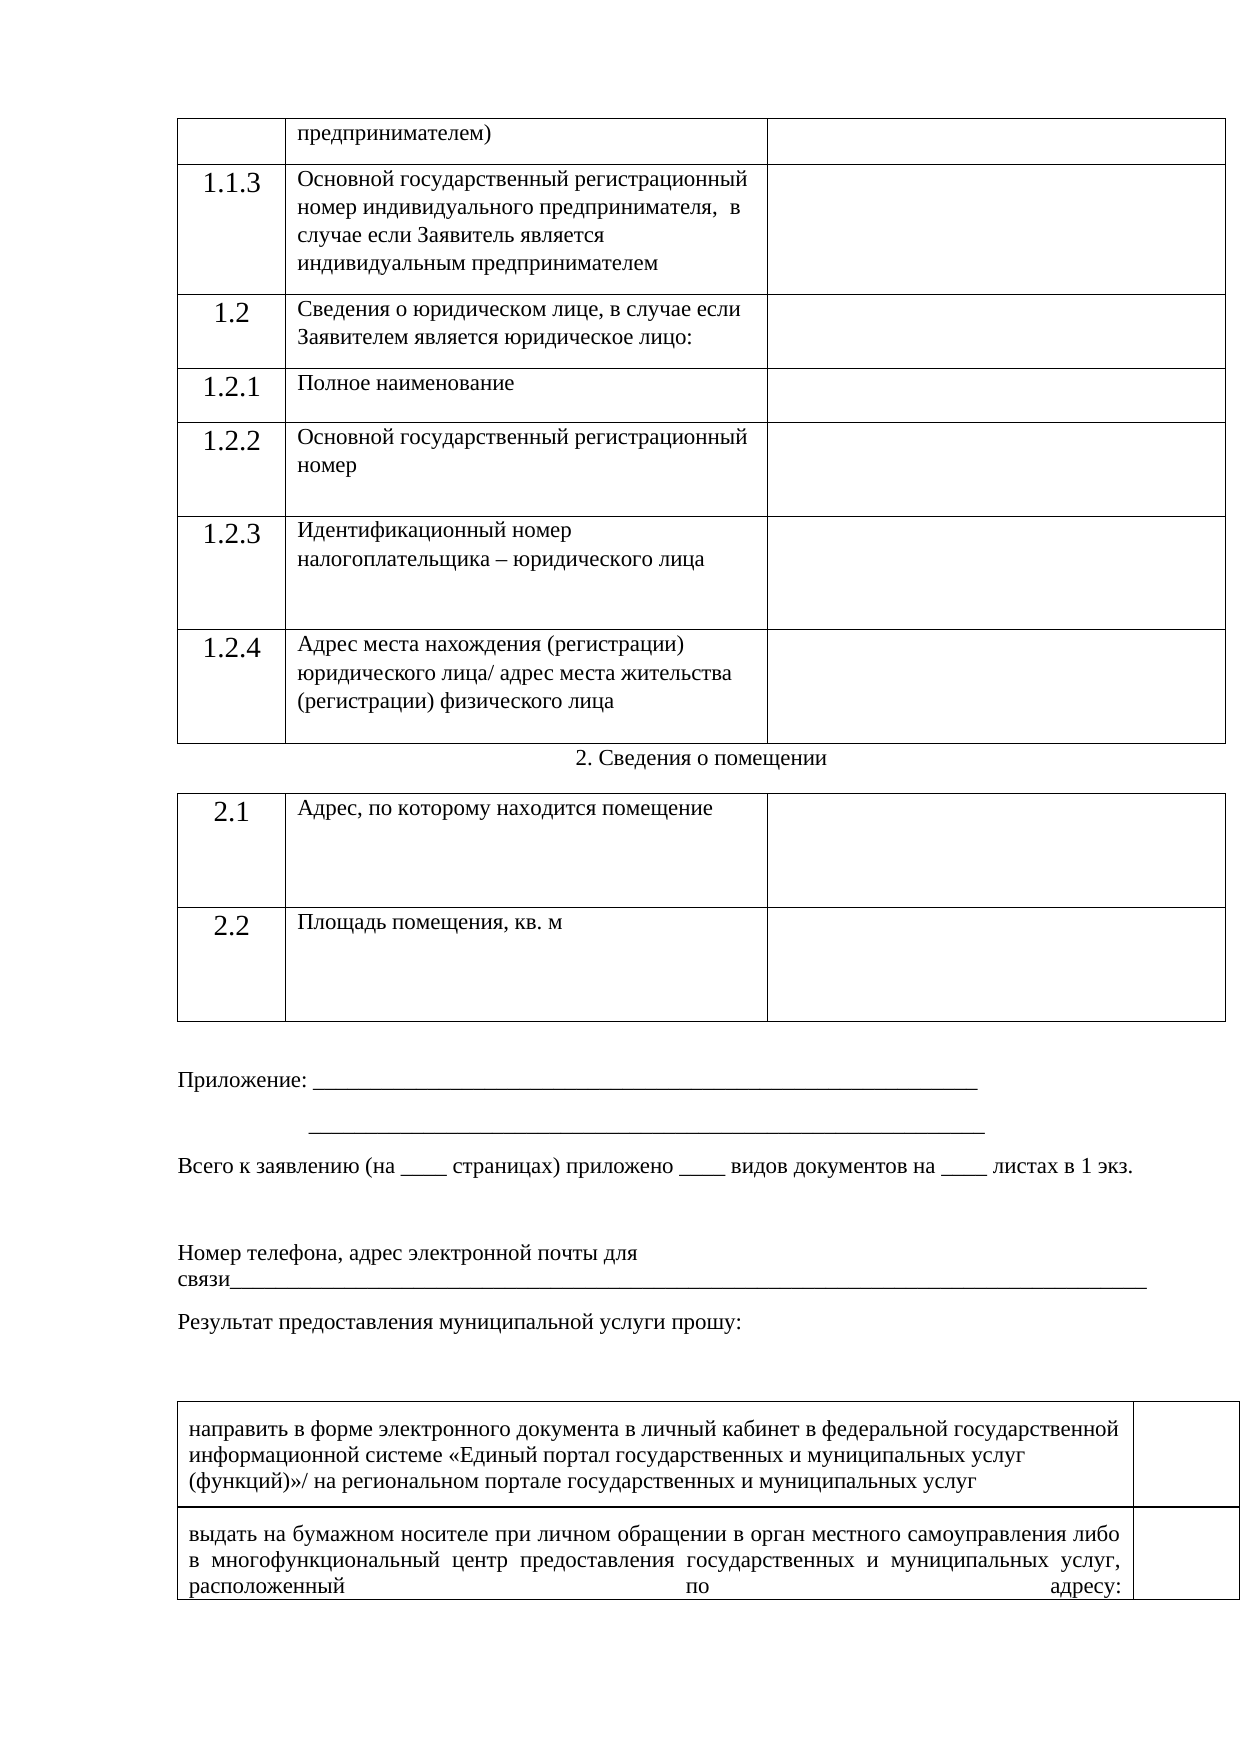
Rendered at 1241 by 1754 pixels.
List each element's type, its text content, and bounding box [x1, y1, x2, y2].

table_cell 1.2 [178, 295, 285, 368]
table_cell [768, 295, 1225, 368]
table_cell 2.2 [178, 908, 285, 1021]
table_cell [768, 423, 1225, 516]
table_cell Основной государственный регистрационный номер [286, 423, 767, 516]
table_cell 1.2.1 [178, 369, 285, 422]
table_cell [768, 119, 1225, 164]
text Приложение: __________________________________________________________ [177, 1067, 1152, 1093]
table_cell Адрес, по которому находится помещение [286, 794, 767, 907]
table_cell Сведения о юридическом лице, в случае если Заявителем является юридическое лицо: [286, 295, 767, 368]
table_header направить в форме электронного документа в личный кабинет в федеральной государственной информационной системе «Единый портал государственных и муниципальных услуг (функций)»/ на региональном портале государственных и муниципальных услуг [178, 1402, 1133, 1506]
text ___________________________________________________________ [177, 1109, 1152, 1136]
text Номер телефона, адрес электронной почты для связи________________________________________________________________________________ [177, 1239, 1152, 1291]
table_cell [178, 119, 285, 164]
table_cell [1134, 1508, 1239, 1599]
table_cell 1.1.3 [178, 165, 285, 294]
table_cell Полное наименование [286, 369, 767, 422]
table_cell Площадь помещения, кв. м [286, 908, 767, 1021]
table_cell предпринимателем) [286, 119, 767, 164]
table_cell [768, 369, 1225, 422]
table_cell 1.2.4 [178, 630, 285, 743]
table_cell [768, 630, 1225, 743]
text Результат предоставления муниципальной услуги прошу: [177, 1308, 1152, 1334]
table_cell [768, 908, 1225, 1021]
table_cell [768, 794, 1225, 907]
table_cell Адрес места нахождения (регистрации) юридического лица/ адрес места жительства (регистрации) физического лица [286, 630, 767, 743]
table_cell [768, 165, 1225, 294]
table_cell 1.2.2 [178, 423, 285, 516]
table_cell Идентификационный номер налогоплательщика – юридического лица [286, 517, 767, 629]
table_cell 1.2.3 [178, 517, 285, 629]
table_cell выдать на бумажном носителе при личном обращении в орган местного самоуправления либо в многофункциональный центр предоставления государственных и муниципальных услуг, расположенный по адресу: [178, 1508, 1133, 1599]
table_cell 2.1 [178, 794, 285, 907]
table_cell Основной государственный регистрационный номер индивидуального предпринимателя, в случае если Заявитель является индивидуальным предпринимателем [286, 165, 767, 294]
table_header [1134, 1402, 1239, 1506]
table_cell [768, 517, 1225, 629]
table_cell 2. Сведения о помещении [177, 744, 1226, 793]
text Всего к заявлению (на ____ страницах) приложено ____ видов документов на ____ листах в 1 экз. [177, 1153, 1152, 1179]
